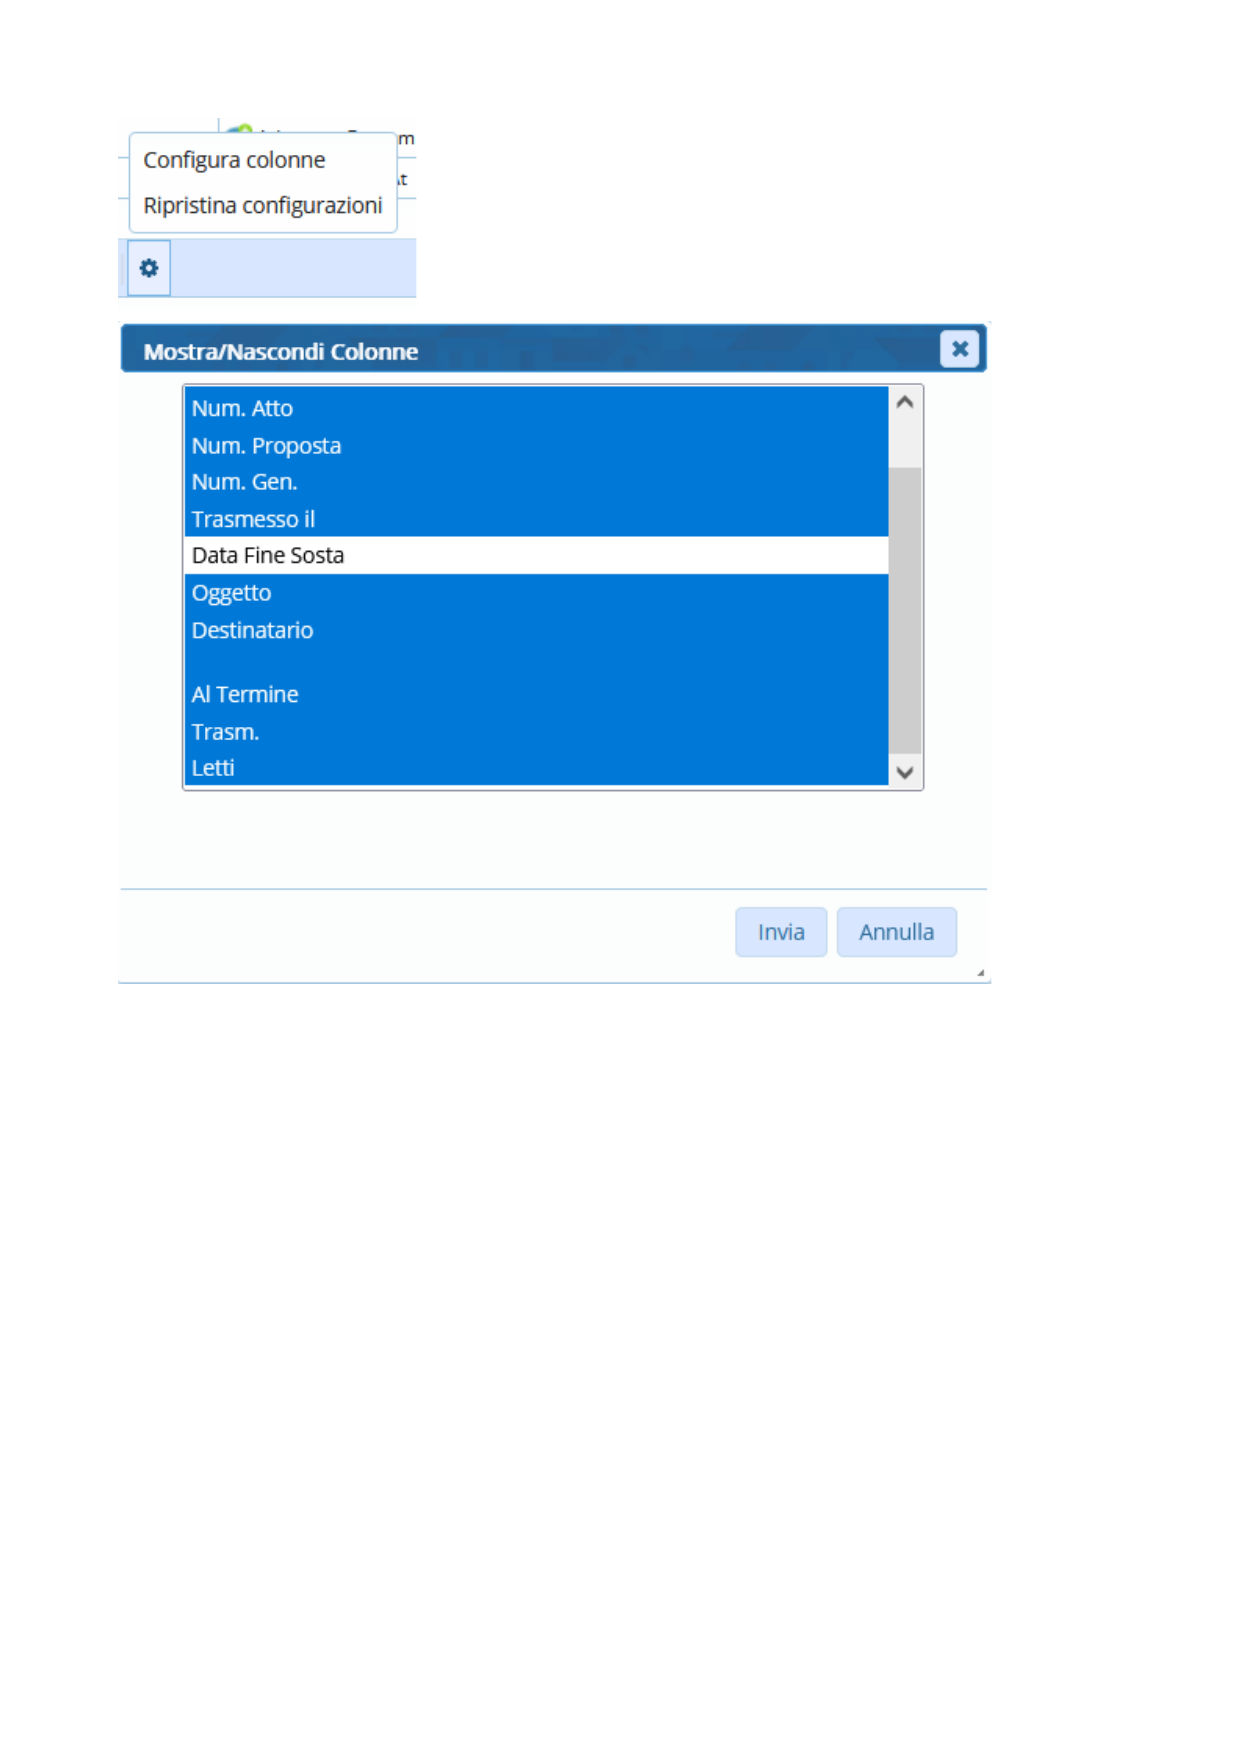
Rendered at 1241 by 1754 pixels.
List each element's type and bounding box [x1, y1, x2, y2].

picture [118, 321, 992, 984]
picture [118, 118, 417, 309]
